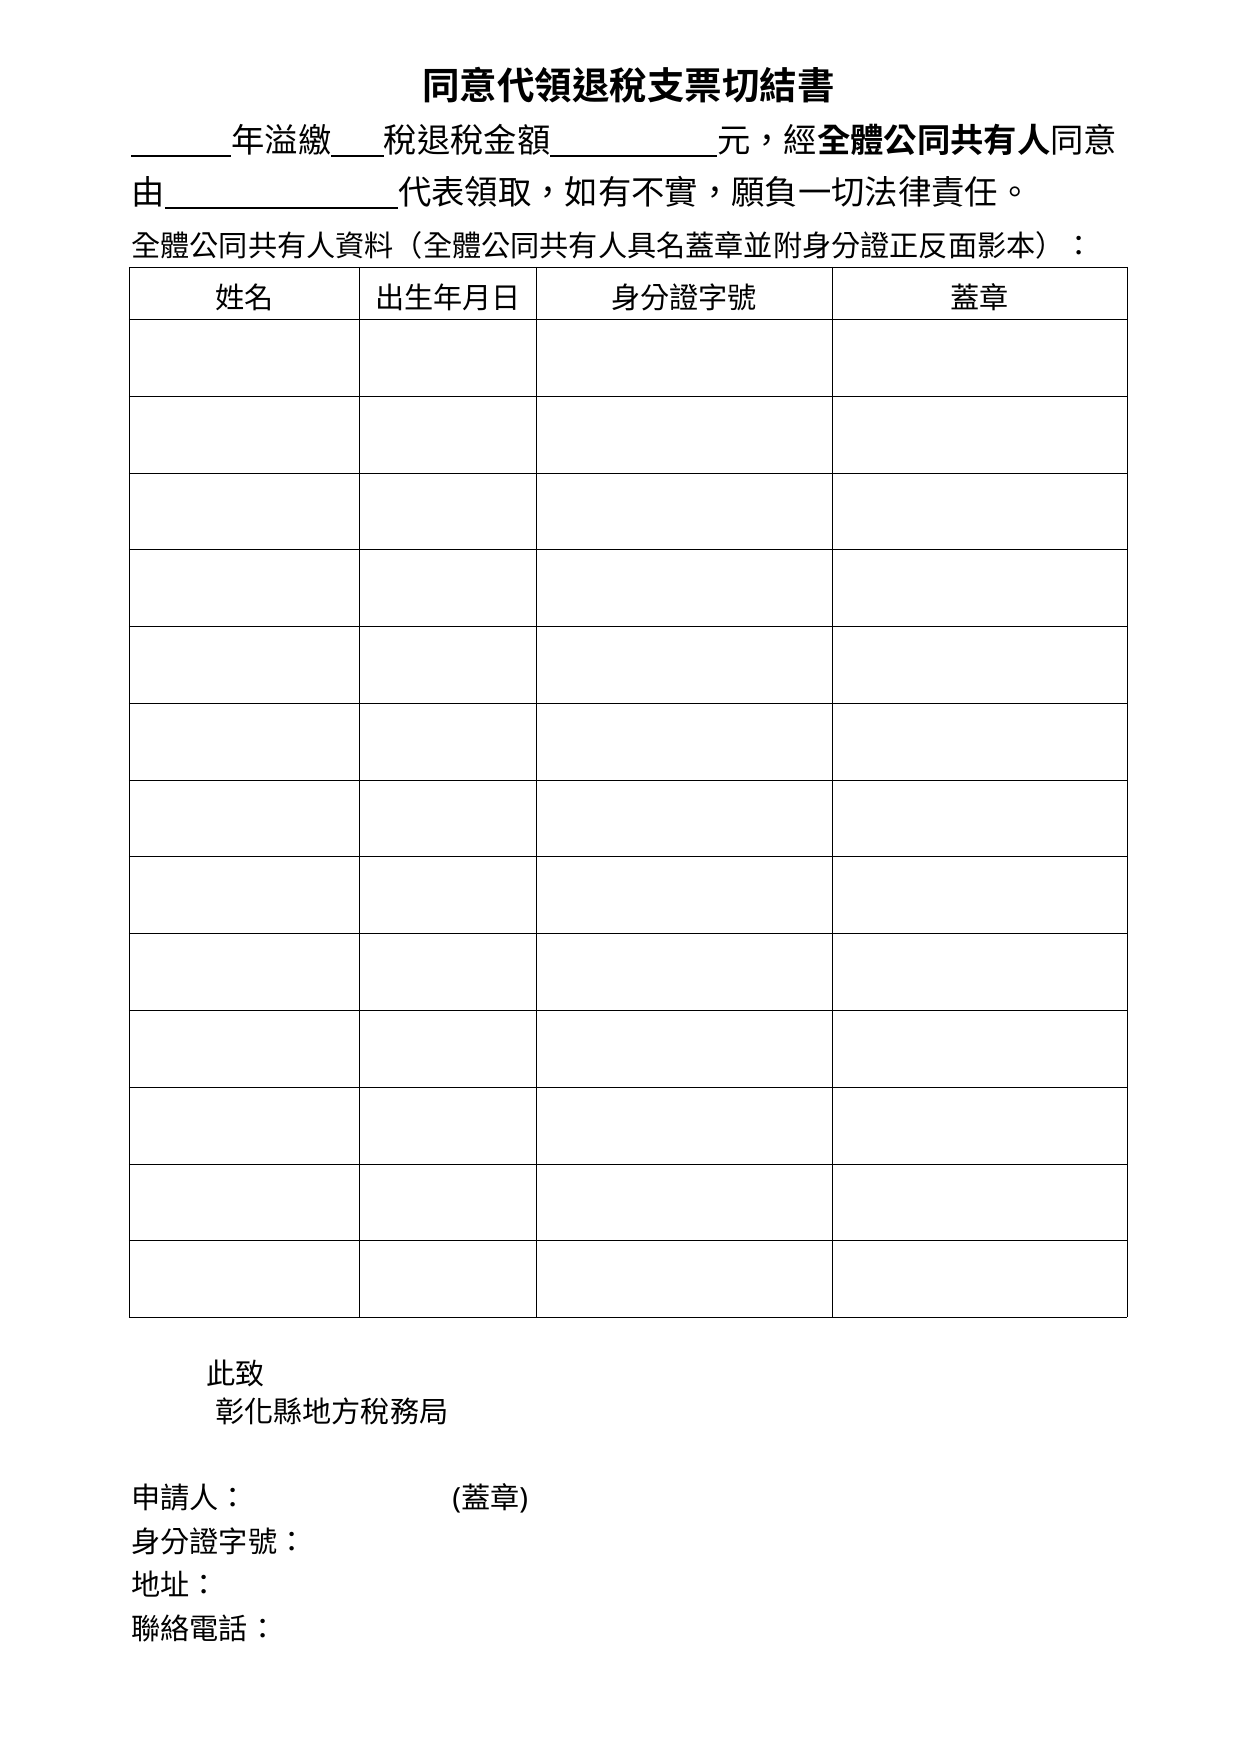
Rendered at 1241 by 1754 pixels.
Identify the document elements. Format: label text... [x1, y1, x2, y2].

table_cell [833, 1165, 1127, 1240]
table_cell [130, 1088, 359, 1163]
text 全體公同共有人資料（全體公同共有人具名蓋章並附身分證正反面影本）： [131, 215, 1125, 267]
table_cell [360, 474, 536, 549]
table_cell [360, 1088, 536, 1163]
table_header 蓋章 [833, 268, 1127, 319]
table_cell [360, 857, 536, 933]
table_cell [360, 704, 536, 779]
table_cell [833, 781, 1127, 856]
table_cell [130, 627, 359, 703]
table_cell [360, 1011, 536, 1087]
table_cell [130, 1241, 359, 1317]
table_cell [360, 550, 536, 626]
table_cell [537, 627, 832, 703]
table_cell [130, 550, 359, 626]
table_header 身分證字號 [537, 268, 832, 319]
text 身分證字號： [131, 1517, 1125, 1561]
table_cell [537, 1165, 832, 1240]
table_cell [537, 1011, 832, 1087]
table_cell [360, 320, 536, 396]
table_cell [537, 781, 832, 856]
table_cell [360, 627, 536, 703]
text 地址： [131, 1561, 1125, 1604]
table_cell [833, 934, 1127, 1010]
text 此致 [206, 1354, 1125, 1392]
table_cell [130, 320, 359, 396]
table_cell [130, 934, 359, 1010]
text 申請人： (蓋章) [131, 1473, 1125, 1517]
table_cell [833, 1011, 1127, 1087]
table_cell [360, 934, 536, 1010]
table_cell [130, 704, 359, 779]
table_cell [360, 781, 536, 856]
text 同意代領退稅支票切結書 [131, 56, 1125, 111]
table_cell [360, 1241, 536, 1317]
table_cell [833, 1088, 1127, 1163]
table_cell [833, 857, 1127, 933]
text 彰化縣地方稅務局 [131, 1392, 1125, 1429]
table_cell [537, 474, 832, 549]
table_cell [833, 320, 1127, 396]
table_cell [833, 627, 1127, 703]
table_cell [537, 320, 832, 396]
text 聯絡電話： [131, 1604, 1125, 1648]
table_cell [130, 857, 359, 933]
text 年溢繳 稅退稅金額 元，經全體公同共有人同意由 代表領取，如有不實，願負一切法律責任。 [131, 111, 1125, 215]
table_cell [833, 1241, 1127, 1317]
table_cell [537, 857, 832, 933]
table_cell [537, 704, 832, 779]
table_cell [537, 550, 832, 626]
table_cell [130, 397, 359, 472]
table_header 出生年月日 [360, 268, 536, 319]
table_cell [360, 1165, 536, 1240]
table_cell [130, 781, 359, 856]
table_cell [537, 397, 832, 472]
table_cell [130, 1011, 359, 1087]
table_cell [833, 474, 1127, 549]
table_cell [130, 1165, 359, 1240]
table_cell [833, 550, 1127, 626]
table_cell [833, 704, 1127, 779]
table_cell [537, 1088, 832, 1163]
table_cell [833, 397, 1127, 472]
table_cell [537, 1241, 832, 1317]
table_cell [360, 397, 536, 472]
table_cell [537, 934, 832, 1010]
table_header 姓名 [130, 268, 359, 319]
table_cell [130, 474, 359, 549]
